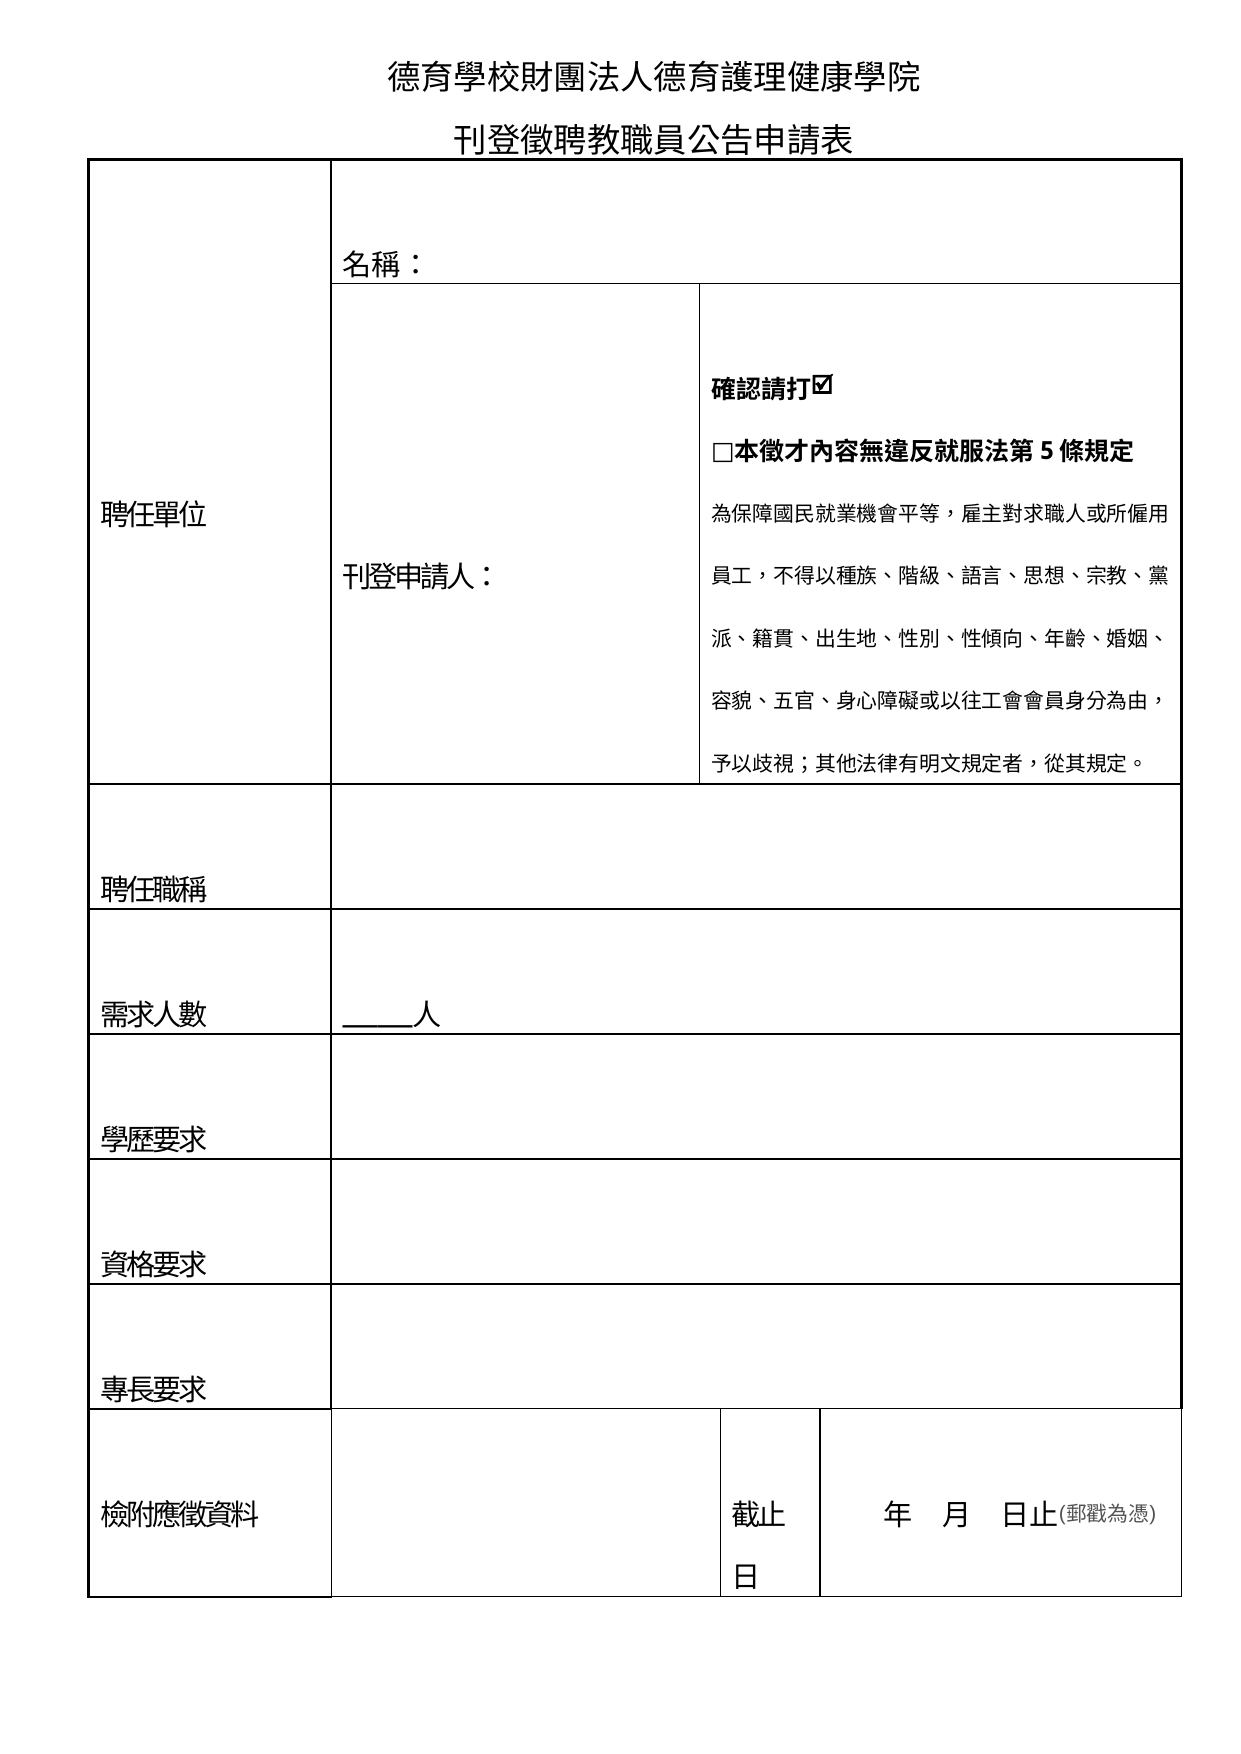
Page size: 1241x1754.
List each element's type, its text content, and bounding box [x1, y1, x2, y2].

table_header 聘任單位 [90, 161, 330, 783]
table_cell 專長要求 [90, 1285, 330, 1408]
text 刊登徵聘教職員公告申請表 [89, 96, 1152, 158]
table_cell 檢附應徵資料 [90, 1410, 331, 1596]
table_cell ____人 [332, 910, 1180, 1033]
table_header 名稱： [332, 161, 1180, 283]
table_cell 刊登申請人： [332, 284, 699, 783]
text 德育學校財團法人德育護理健康學院 [89, 33, 1152, 96]
table_cell [332, 1285, 1180, 1408]
table_cell [332, 785, 1180, 908]
table_cell [332, 1160, 1180, 1283]
table_cell 截止日 [721, 1409, 819, 1596]
table_cell [332, 1035, 1180, 1158]
table_cell 資格要求 [90, 1160, 330, 1283]
table_cell 聘任職稱 [90, 785, 330, 908]
table_cell 年 月 日止(郵戳為憑) [821, 1409, 1181, 1596]
table_cell 需求人數 [90, 910, 330, 1033]
table_cell 學歷要求 [90, 1035, 330, 1158]
table_cell [332, 1409, 720, 1596]
table_cell 確認請打 □本徵才內容無違反就服法第5條規定 為保障國民就業機會平等，雇主對求職人或所僱用員工，不得以種族、階級、語言、思想、宗教、黨派、籍貫、出生地、性別、性傾向、年齡、婚姻、容貌、五官、身心障礙或以往工會會員身分為由，予以歧視；其他法律有明文規定者，從其規定。 [700, 284, 1180, 783]
